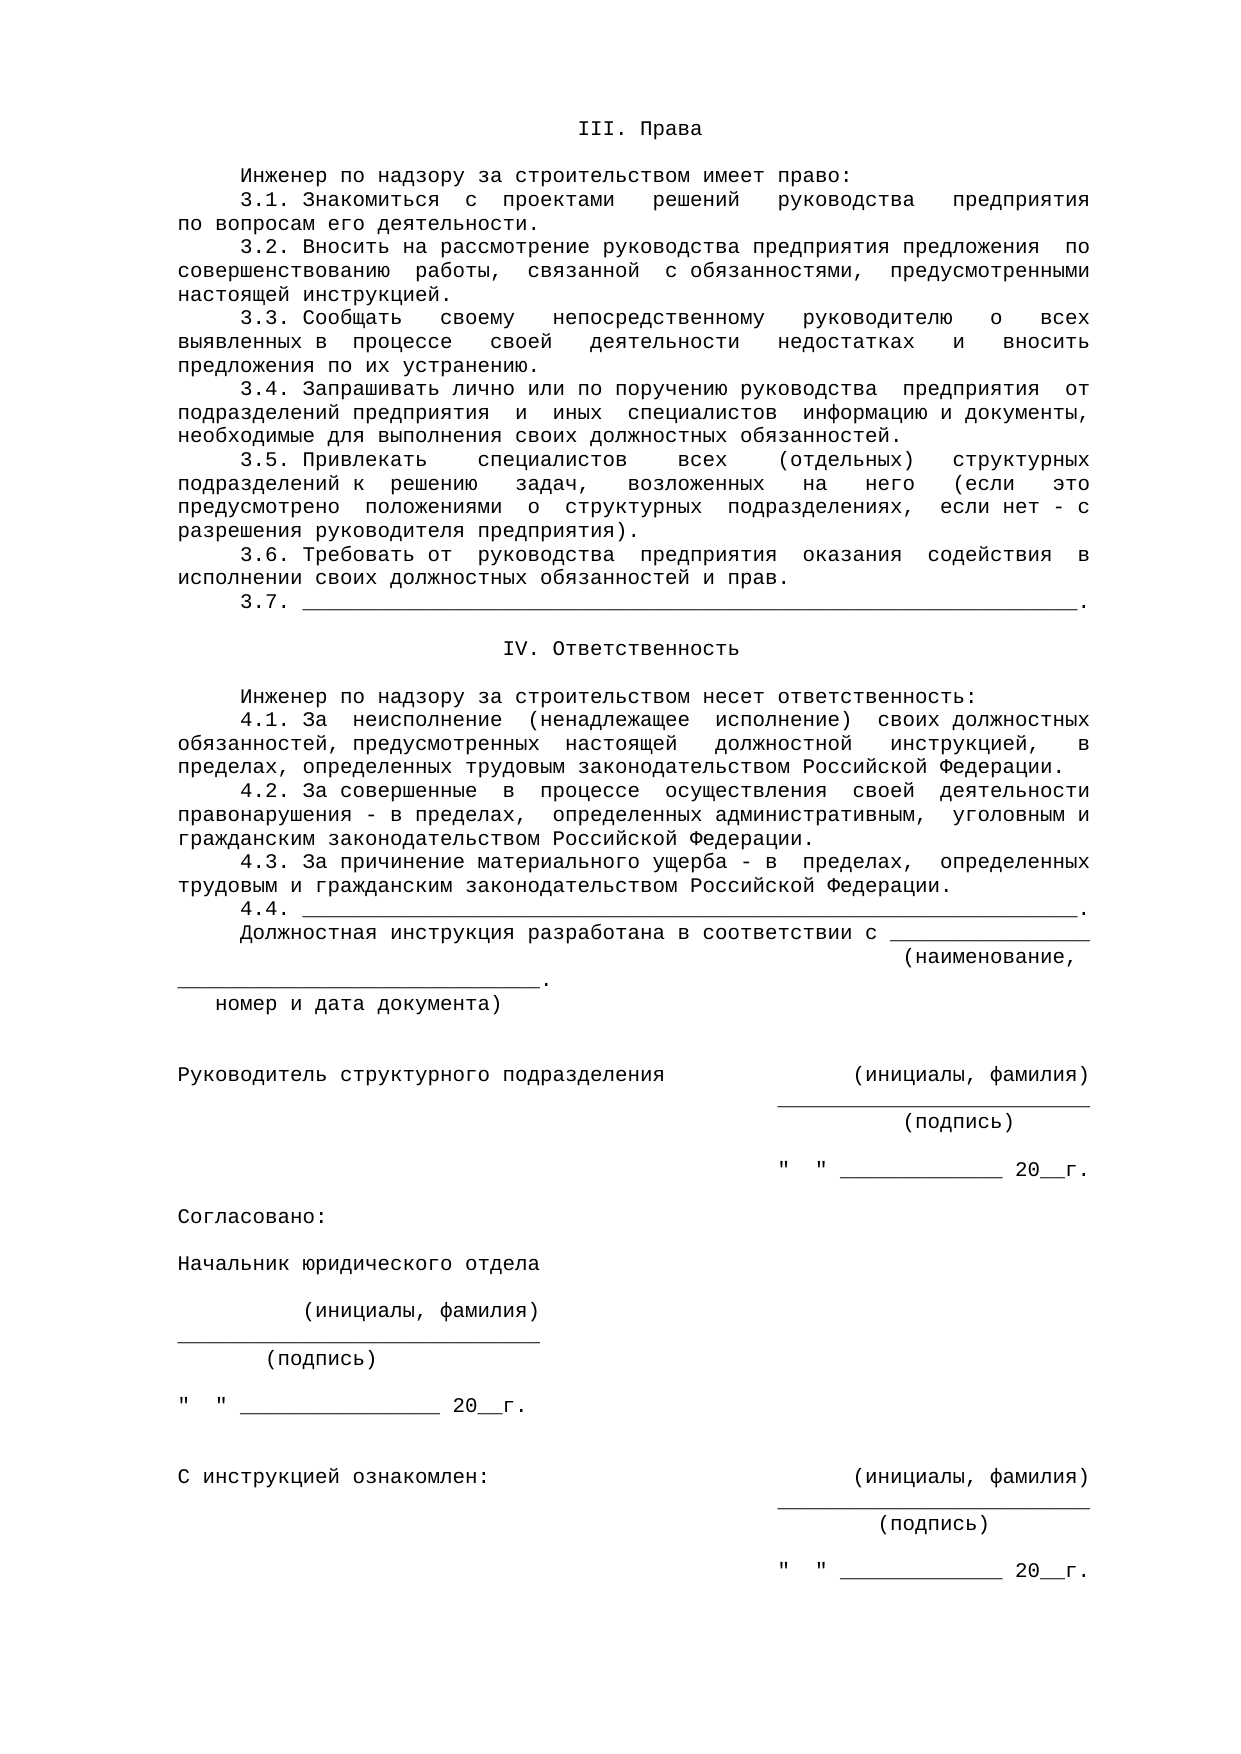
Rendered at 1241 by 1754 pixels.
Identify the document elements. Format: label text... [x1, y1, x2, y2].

text необходимые для выполнения своих должностных обязанностей. [177, 426, 1152, 449]
text " " ________________ 20__г. [177, 1395, 1152, 1419]
text III. Права [177, 118, 1152, 142]
text _____________________________. [177, 969, 1152, 993]
text 3.7. ______________________________________________________________. [177, 591, 1152, 615]
text пределах, определенных трудовым законодательством Российской Федерации. [177, 757, 1152, 780]
text правонарушения - в пределах, определенных административным, уголовным и [177, 804, 1152, 827]
text выявленных в процессе своей деятельности недостатках и вносить [177, 331, 1152, 354]
text " " _____________ 20__г. [177, 1561, 1152, 1584]
text трудовым и гражданским законодательством Российской Федерации. [177, 875, 1152, 898]
text (подпись) [177, 1111, 1152, 1135]
text 3.4. Запрашивать лично или по поручению руководства предприятия от [177, 378, 1152, 402]
text (наименование, [177, 946, 1152, 969]
text предусмотрено положениями о структурных подразделениях, если нет - с [177, 496, 1152, 520]
text (подпись) [177, 1348, 1152, 1371]
text 4.1. За неисполнение (ненадлежащее исполнение) своих должностных [177, 709, 1152, 733]
text Должностная инструкция разработана в соответствии с ________________ [177, 922, 1152, 946]
text 3.1. Знакомиться с проектами решений руководства предприятия [177, 189, 1152, 213]
text Инженер по надзору за строительством несет ответственность: [177, 686, 1152, 709]
text (инициалы, фамилия) [177, 1300, 1152, 1324]
text _________________________ [177, 1489, 1152, 1513]
text Руководитель структурного подразделения (инициалы, фамилия) [177, 1064, 1152, 1088]
text " " _____________ 20__г. [177, 1158, 1152, 1182]
text исполнении своих должностных обязанностей и прав. [177, 567, 1152, 591]
text IV. Ответственность [177, 638, 1152, 662]
text Согласовано: [177, 1206, 1152, 1229]
text 3.6. Требовать от руководства предприятия оказания содействия в [177, 544, 1152, 567]
text подразделений к решению задач, возложенных на него (если это [177, 473, 1152, 496]
text С инструкцией ознакомлен: (инициалы, фамилия) [177, 1466, 1152, 1489]
text разрешения руководителя предприятия). [177, 520, 1152, 544]
text 4.2. За совершенные в процессе осуществления своей деятельности [177, 780, 1152, 804]
text настоящей инструкцией. [177, 284, 1152, 307]
text 3.3. Сообщать своему непосредственному руководителю о всех [177, 307, 1152, 331]
text _________________________ [177, 1088, 1152, 1111]
text 4.3. За причинение материального ущерба - в пределах, определенных [177, 851, 1152, 875]
text номер и дата документа) [177, 993, 1152, 1017]
text подразделений предприятия и иных специалистов информацию и документы, [177, 402, 1152, 426]
text Инженер по надзору за строительством имеет право: [177, 165, 1152, 189]
text 4.4. ______________________________________________________________. [177, 898, 1152, 922]
text 3.5. Привлекать специалистов всех (отдельных) структурных [177, 449, 1152, 473]
text (подпись) [177, 1513, 1152, 1537]
text по вопросам его деятельности. [177, 213, 1152, 236]
text предложения по их устранению. [177, 354, 1152, 378]
text 3.2. Вносить на рассмотрение руководства предприятия предложения по [177, 236, 1152, 260]
text обязанностей, предусмотренных настоящей должностной инструкцией, в [177, 733, 1152, 757]
text _____________________________ [177, 1324, 1152, 1348]
text Начальник юридического отдела [177, 1253, 1152, 1277]
text совершенствованию работы, связанной с обязанностями, предусмотренными [177, 260, 1152, 284]
text гражданским законодательством Российской Федерации. [177, 827, 1152, 851]
